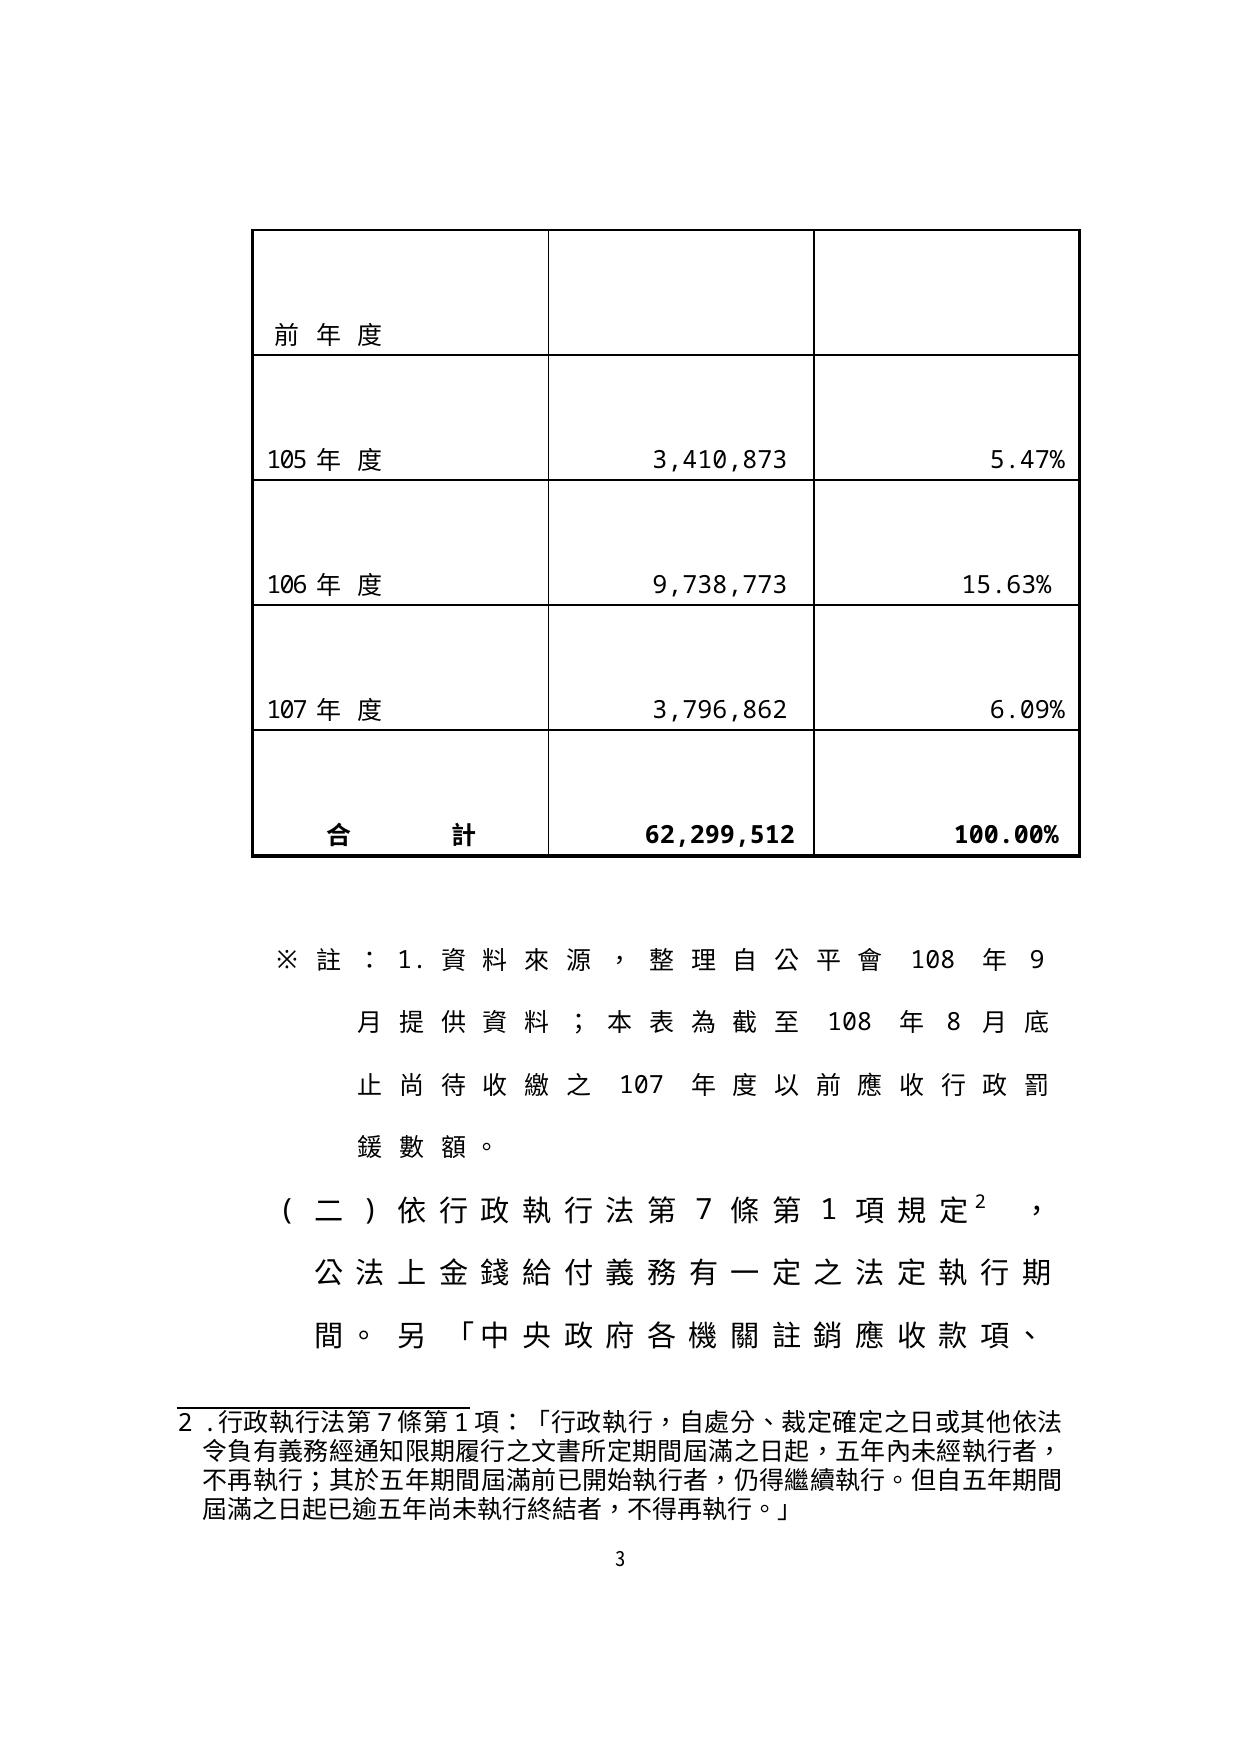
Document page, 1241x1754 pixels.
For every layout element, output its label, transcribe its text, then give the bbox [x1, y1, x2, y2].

table_cell 62,299,512 [549, 731, 813, 854]
table_cell 3,796,862 [549, 606, 813, 729]
table_cell 105年度 [254, 356, 548, 479]
text .行政執行法第7條第1項：「行政執行，自處分、裁定確定之日或其他依法令負有義務經通知限期履行之文書所定期間屆滿之日起，五年內未經執行者，不再執行；其於五年期間屆滿前已開始執行者，仍得繼續執行。但自五年期間屆滿之日起已逾五年尚未執行終結者，不得再執行。」 [177, 1408, 1063, 1525]
text (二)依行政執行法第7條第1項規定，公法上金錢給付義務有一定之法定執行期間。另「中央政府各機關註銷應收款項、 [242, 1167, 1058, 1354]
table_cell 前年度 [254, 231, 548, 354]
table_cell [549, 231, 813, 354]
table_cell 15.63% [815, 481, 1078, 604]
table_cell 合 計 [254, 731, 548, 854]
table_cell 5.47% [815, 356, 1078, 479]
table_cell 107年度 [254, 606, 548, 729]
table_cell 6.09% [815, 606, 1078, 729]
table_cell 3,410,873 [549, 356, 813, 479]
table_cell 106年度 [254, 481, 548, 604]
table_cell [815, 231, 1078, 354]
table_cell 100.00% [815, 731, 1078, 854]
text ※註：1.資料來源，整理自公平會108年9月提供資料；本表為截至108年8月底止尚待收繳之107年度以前應收行政罰鍰數額。 [242, 917, 1058, 1167]
table_cell 9,738,773 [549, 481, 813, 604]
